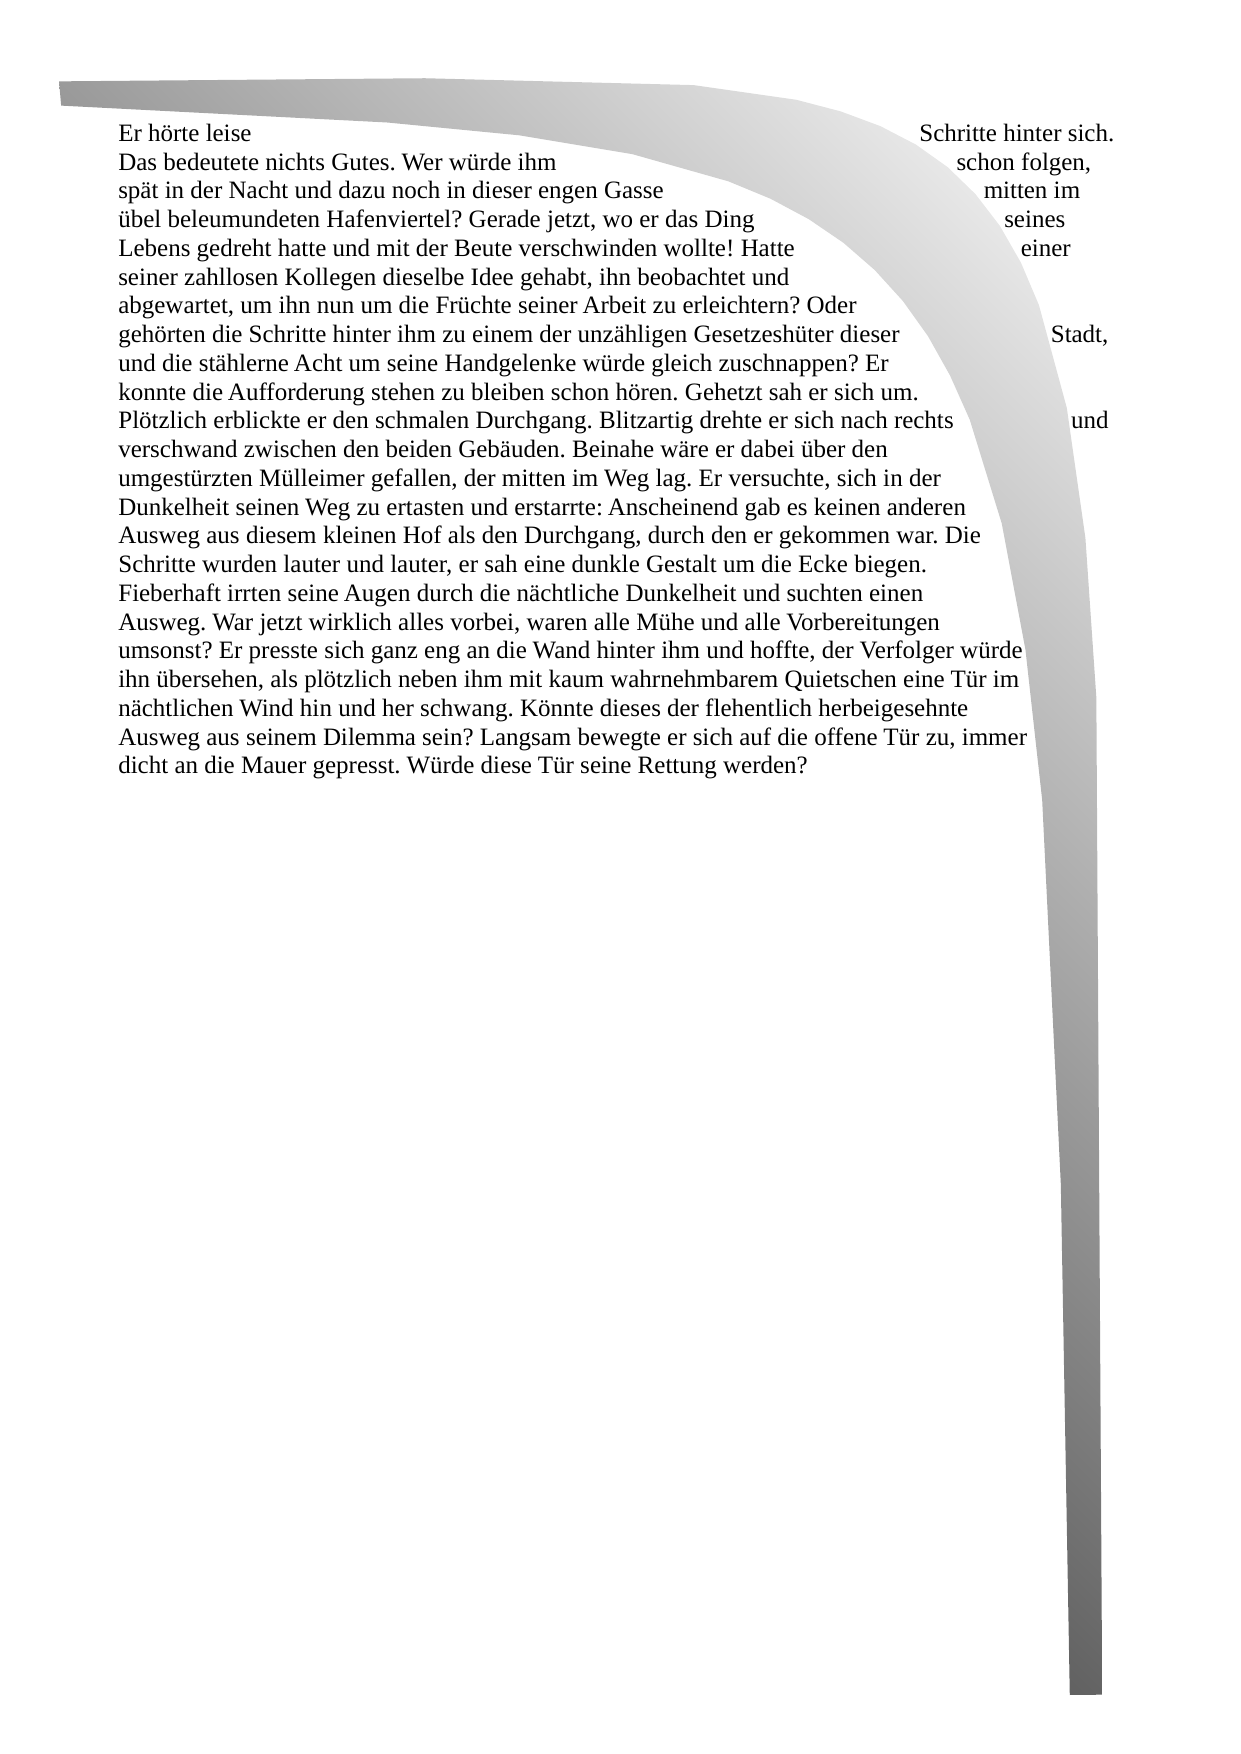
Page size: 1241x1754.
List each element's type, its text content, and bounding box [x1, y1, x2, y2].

text Er hörte leise Schritte hinter sich. Das bedeutete nichts Gutes. Wer würde ihm schon folgen, spät in der Nacht und dazu noch in dieser engen Gasse mitten im übel beleumundeten Hafenviertel? Gerade jetzt, wo er das Ding seines Lebens gedreht hatte und mit der Beute verschwinden wollte! Hatte einer seiner zahllosen Kollegen dieselbe Idee gehabt, ihn beobachtet und abgewartet, um ihn nun um die Früchte seiner Arbeit zu erleichtern? Oder gehörten die Schritte hinter ihm zu einem der unzähligen Gesetzeshüter dieser Stadt, und die stählerne Acht um seine Handgelenke würde gleich zuschnappen? Er konnte die Aufforderung stehen zu bleiben schon hören. Gehetzt sah er sich um. Plötzlich erblickte er den schmalen Durchgang. Blitzartig drehte er sich nach rechts und verschwand zwischen den beiden Gebäuden. Beinahe wäre er dabei über den umgestürzten Mülleimer gefallen, der mitten im Weg lag. Er versuchte, sich in der Dunkelheit seinen Weg zu ertasten und erstarrte: Anscheinend gab es keinen anderen Ausweg aus diesem kleinen Hof als den Durchgang, durch den er gekommen war. Die Schritte wurden lauter und lauter, er sah eine dunkle Gestalt um die Ecke biegen. Fieberhaft irrten seine Augen durch die nächtliche Dunkelheit und suchten einen Ausweg. War jetzt wirklich alles vorbei, waren alle Mühe und alle Vorbereitungen umsonst? Er presste sich ganz eng an die Wand hinter ihm und hoffte, der Verfolger würde ihn übersehen, als plötzlich neben ihm mit kaum wahrnehmbarem Quietschen eine Tür im nächtlichen Wind hin und her schwang. Könnte dieses der flehentlich herbeigesehnte Ausweg aus seinem Dilemma sein? Langsam bewegte er sich auf die offene Tür zu, immer dicht an die Mauer gepresst. Würde diese Tür seine Rettung werden? [118, 118, 1039, 779]
text Er hörte leise Schritte hinter sich. Das bedeutete nichts Gutes. Wer würde ihm schon folgen, spät in der Nacht und dazu noch in dieser engen Gasse mitten im übel beleumundeten Hafenviertel? Gerade jetzt, wo er das Ding seines Lebens gedreht hatte und mit der Beute verschwinden wollte! Hatte einer seiner zahllosen Kollegen dieselbe Idee gehabt, ihn beobachtet und abgewartet, um ihn nun um die Früchte seiner Arbeit zu erleichtern? Oder gehörten die Schritte hinter ihm zu einem der unzähligen Gesetzeshüter dieser Stadt, und die stählerne Acht um seine Handgelenke würde gleich zuschnappen? Er konnte die Aufforderung stehen zu bleiben schon hören. Gehetzt sah er sich um. Plötzlich erblickte er den schmalen Durchgang. Blitzartig drehte er sich nach rechts und verschwand zwischen den beiden Gebäuden. Beinahe wäre er dabei über den umgestürzten Mülleimer gefallen, der mitten im Weg lag. Er versuchte, sich in der Dunkelheit seinen Weg zu ertasten und erstarrte: Anscheinend gab es keinen anderen Ausweg aus diesem kleinen Hof als den Durchgang, durch den er gekommen war. Die Schritte wurden lauter und lauter, er sah eine dunkle Gestalt um die Ecke biegen. Fieberhaft irrten seine Augen durch die nächtliche Dunkelheit und suchten einen Ausweg. War jetzt wirklich alles vorbei, waren alle Mühe und alle Vorbereitungen umsonst? Er presste sich ganz eng an die Wand hinter ihm und hoffte, der Verfolger würde ihn übersehen, als plötzlich neben ihm mit kaum wahrnehmbarem Quietschen eine Tür im nächtlichen Wind hin und her schwang. Könnte dieses der flehentlich herbeigesehnte Ausweg aus seinem Dilemma sein? Langsam bewegte er sich auf die offene Tür zu, immer dicht an die Mauer gepresst. Würde diese Tür seine Rettung werden? [862, 118, 1122, 779]
